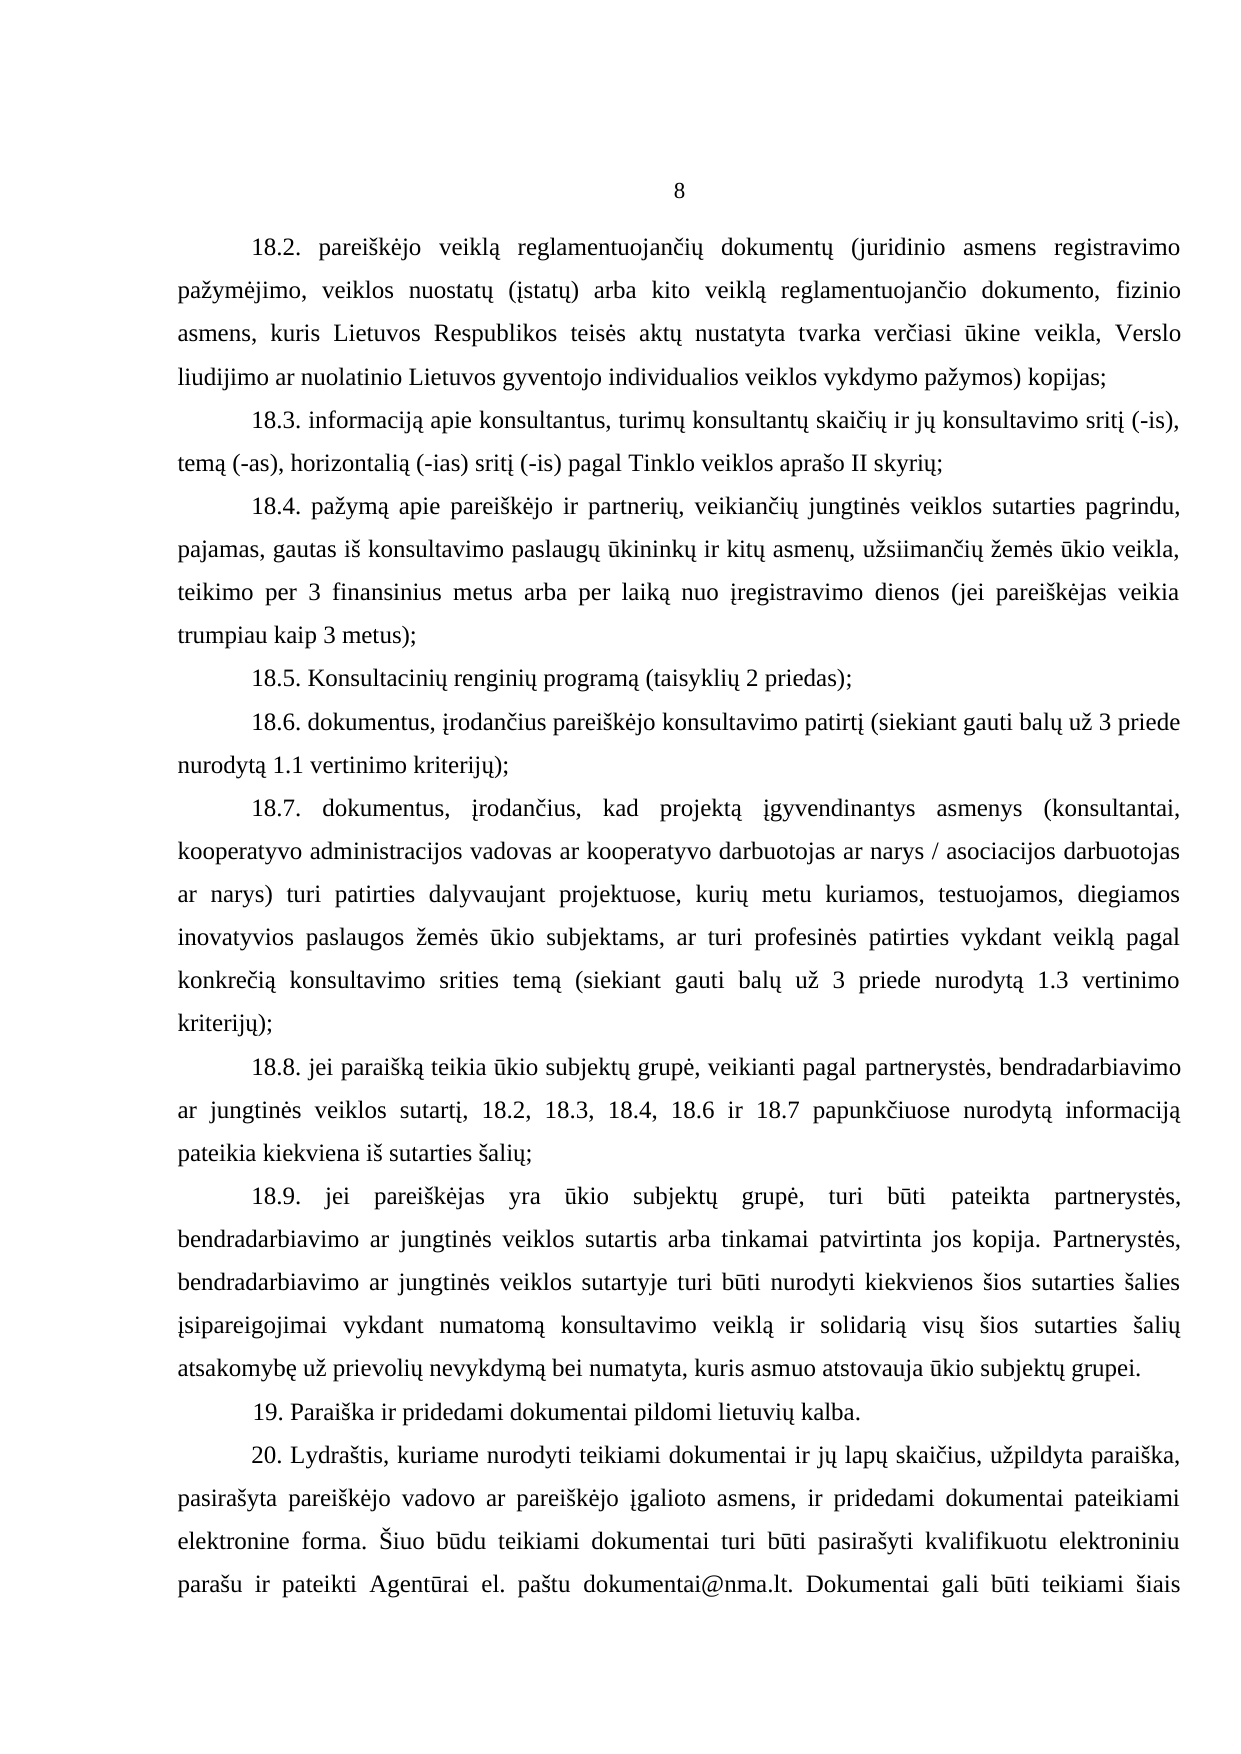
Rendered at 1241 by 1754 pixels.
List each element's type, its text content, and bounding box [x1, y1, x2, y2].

text 18.9. jei pareiškėjas yra ūkio subjektų grupė, turi būti pateikta partnerystės, bendradarbiavimo ar jungtinės veiklos sutartis arba tinkamai patvirtinta jos kopija. Partnerystės, bendradarbiavimo ar jungtinės veiklos sutartyje turi būti nurodyti kiekvienos šios sutarties šalies įsipareigojimai vykdant numatomą konsultavimo veiklą ir solidarią visų šios sutarties šalių atsakomybę už prievolių nevykdymą bei numatyta, kuris asmuo atstovauja ūkio subjektų grupei. [177, 1181, 1181, 1382]
text 18.4. pažymą apie pareiškėjo ir partnerių, veikiančių jungtinės veiklos sutarties pagrindu, pajamas, gautas iš konsultavimo paslaugų ūkininkų ir kitų asmenų, užsiimančių žemės ūkio veikla, teikimo per 3 finansinius metus arba per laiką nuo įregistravimo dienos (jei pareiškėjas veikia trumpiau kaip 3 metus); [177, 491, 1181, 649]
text 18.5. Konsultacinių renginių programą (taisyklių 2 priedas); [177, 663, 1181, 692]
text 18.2. pareiškėjo veiklą reglamentuojančių dokumentų (juridinio asmens registravimo pažymėjimo, veiklos nuostatų (įstatų) arba kito veiklą reglamentuojančio dokumento, fizinio asmens, kuris Lietuvos Respublikos teisės aktų nustatyta tvarka verčiasi ūkine veikla, Verslo liudijimo ar nuolatinio Lietuvos gyventojo individualios veiklos vykdymo pažymos) kopijas; [177, 232, 1181, 390]
text 20. Lydraštis, kuriame nurodyti teikiami dokumentai ir jų lapų skaičius, užpildyta paraiška, pasirašyta pareiškėjo vadovo ar pareiškėjo įgalioto asmens, ir pridedami dokumentai pateikiami elektronine forma. Šiuo būdu teikiami dokumentai turi būti pasirašyti kvalifikuotu elektroniniu parašu ir pateikti Agentūrai el. paštu dokumentai@nma.lt. Dokumentai gali būti teikiami šiais [177, 1440, 1181, 1598]
text 18.3. informaciją apie konsultantus, turimų konsultantų skaičių ir jų konsultavimo sritį (-is), temą (-as), horizontalią (-ias) sritį (-is) pagal Tinklo veiklos aprašo II skyrių; [177, 405, 1181, 477]
text 19. Paraiška ir pridedami dokumentai pildomi lietuvių kalba. [177, 1397, 1181, 1425]
text 18.7. dokumentus, įrodančius, kad projektą įgyvendinantys asmenys (konsultantai, kooperatyvo administracijos vadovas ar kooperatyvo darbuotojas ar narys / asociacijos darbuotojas ar narys) turi patirties dalyvaujant projektuose, kurių metu kuriamos, testuojamos, diegiamos inovatyvios paslaugos žemės ūkio subjektams, ar turi profesinės patirties vykdant veiklą pagal konkrečią konsultavimo srities temą (siekiant gauti balų už 3 priede nurodytą 1.3 vertinimo kriterijų); [177, 793, 1181, 1037]
text 18.6. dokumentus, įrodančius pareiškėjo konsultavimo patirtį (siekiant gauti balų už 3 priede nurodytą 1.1 vertinimo kriterijų); [177, 707, 1181, 778]
text 18.8. jei paraišką teikia ūkio subjektų grupė, veikianti pagal partnerystės, bendradarbiavimo ar jungtinės veiklos sutartį, 18.2, 18.3, 18.4, 18.6 ir 18.7 papunkčiuose nurodytą informaciją pateikia kiekviena iš sutarties šalių; [177, 1052, 1181, 1167]
